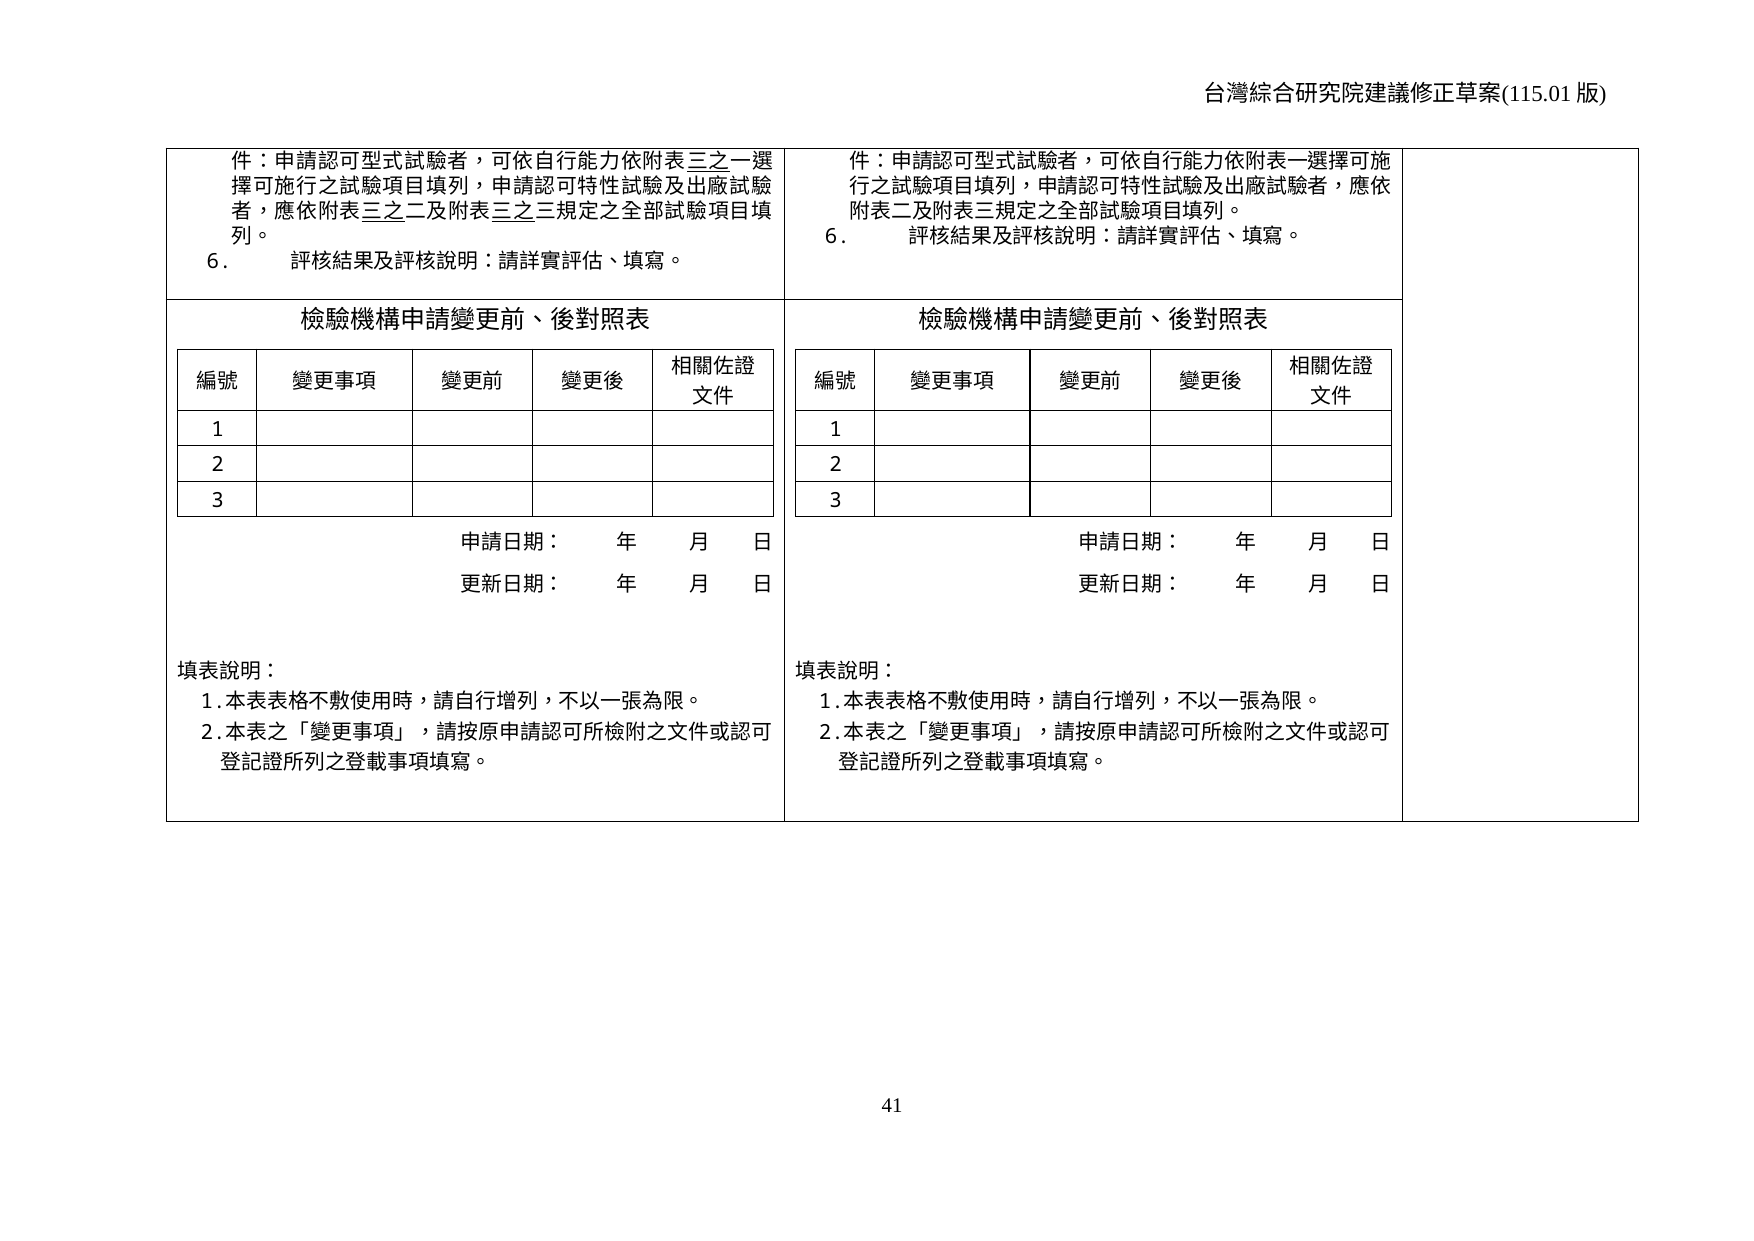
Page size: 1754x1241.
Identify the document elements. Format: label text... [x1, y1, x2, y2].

table_cell [413, 446, 532, 481]
table_header 變更後 [533, 350, 652, 410]
table_cell [1031, 446, 1150, 481]
table_cell [1272, 411, 1391, 445]
table_cell [1272, 446, 1391, 481]
table_cell [1151, 482, 1271, 516]
table_cell 檢驗機構申請變更前、後對照表 申請日期： 年 月 日 更新日期： 年 月 日 填表說明： 1.本表表格不敷使用時，請自行增列，不以一張為限。 2.本表之「變更事項」，請按原申請認可所檢附之文件或認可登記證所列之登載事項填寫。 [167, 300, 784, 821]
table_header 變更前 [413, 350, 532, 410]
table_cell [875, 411, 1029, 445]
table_cell 檢驗機構申請變更前、後對照表 申請日期： 年 月 日 更新日期： 年 月 日 填表說明： 1.本表表格不敷使用時，請自行增列，不以一張為限。 2.本表之「變更事項」，請按原申請認可所檢附之文件或認可登記證所列之登載事項填寫。 [785, 300, 1402, 821]
table_cell 件：申請認可型式試驗者，可依自行能力依附表一選擇可施行之試驗項目填列，申請認可特性試驗及出廠試驗者，應依附表二及附表三規定之全部試驗項目填列。 6. 評核結果及評核說明：請詳實評估、填寫。 [785, 149, 1402, 299]
table_cell 3 [178, 482, 256, 516]
table_cell [257, 446, 412, 481]
table_cell [413, 411, 532, 445]
table_cell [533, 482, 652, 516]
table_header 變更事項 [257, 350, 412, 410]
table_cell [533, 411, 652, 445]
table_cell [653, 411, 773, 445]
table_cell 2 [796, 446, 874, 481]
table_header 相關佐證文件 [653, 350, 773, 410]
table_cell 2 [178, 446, 256, 481]
table_cell [413, 482, 532, 516]
table_header 變更後 [1151, 350, 1271, 410]
table_cell [1151, 446, 1271, 481]
table_cell 3 [796, 482, 874, 516]
table_cell [1031, 482, 1150, 516]
table_cell 件：申請認可型式試驗者，可依自行能力依附表三之一選擇可施行之試驗項目填列，申請認可特性試驗及出廠試驗者，應依附表三之二及附表三之三規定之全部試驗項目填列。 6. 評核結果及評核說明：請詳實評估、填寫。 [167, 149, 784, 299]
table_cell [875, 446, 1029, 481]
table_cell [257, 411, 412, 445]
table_cell 1 [178, 411, 256, 445]
table_header 相關佐證文件 [1272, 350, 1391, 410]
table_cell [257, 482, 412, 516]
table_cell [653, 482, 773, 516]
table_cell [875, 482, 1029, 516]
table_header 編號 [796, 350, 874, 410]
table_header 編號 [178, 350, 256, 410]
table_cell [533, 446, 652, 481]
table_cell 表次變更。 申請機構資料表： 增列檢驗機構之測試實驗室名稱與地址欄位，以真實呈現檢驗機構於ISO/IEC 17025測試實驗室施行各類型試驗及出具合格報告。 設備項目欄位酌修文字。 檢附文件： 配合第四點修正檢驗機構之資格，明定綜合電業之名稱及增列股份有限公司項目。 校正報告配合第五點第五款修正。 增訂代表性試驗報告，配合第五點第一項第八款增訂。 能力評核表填寫說明酌修文字。 [1403, 149, 1638, 821]
table_cell 1 [796, 411, 874, 445]
table_cell [1031, 411, 1150, 445]
table_cell [653, 446, 773, 481]
table_cell [1151, 411, 1271, 445]
table_cell [1272, 482, 1391, 516]
table_header 變更前 [1031, 350, 1150, 410]
table_header 變更事項 [875, 350, 1029, 410]
